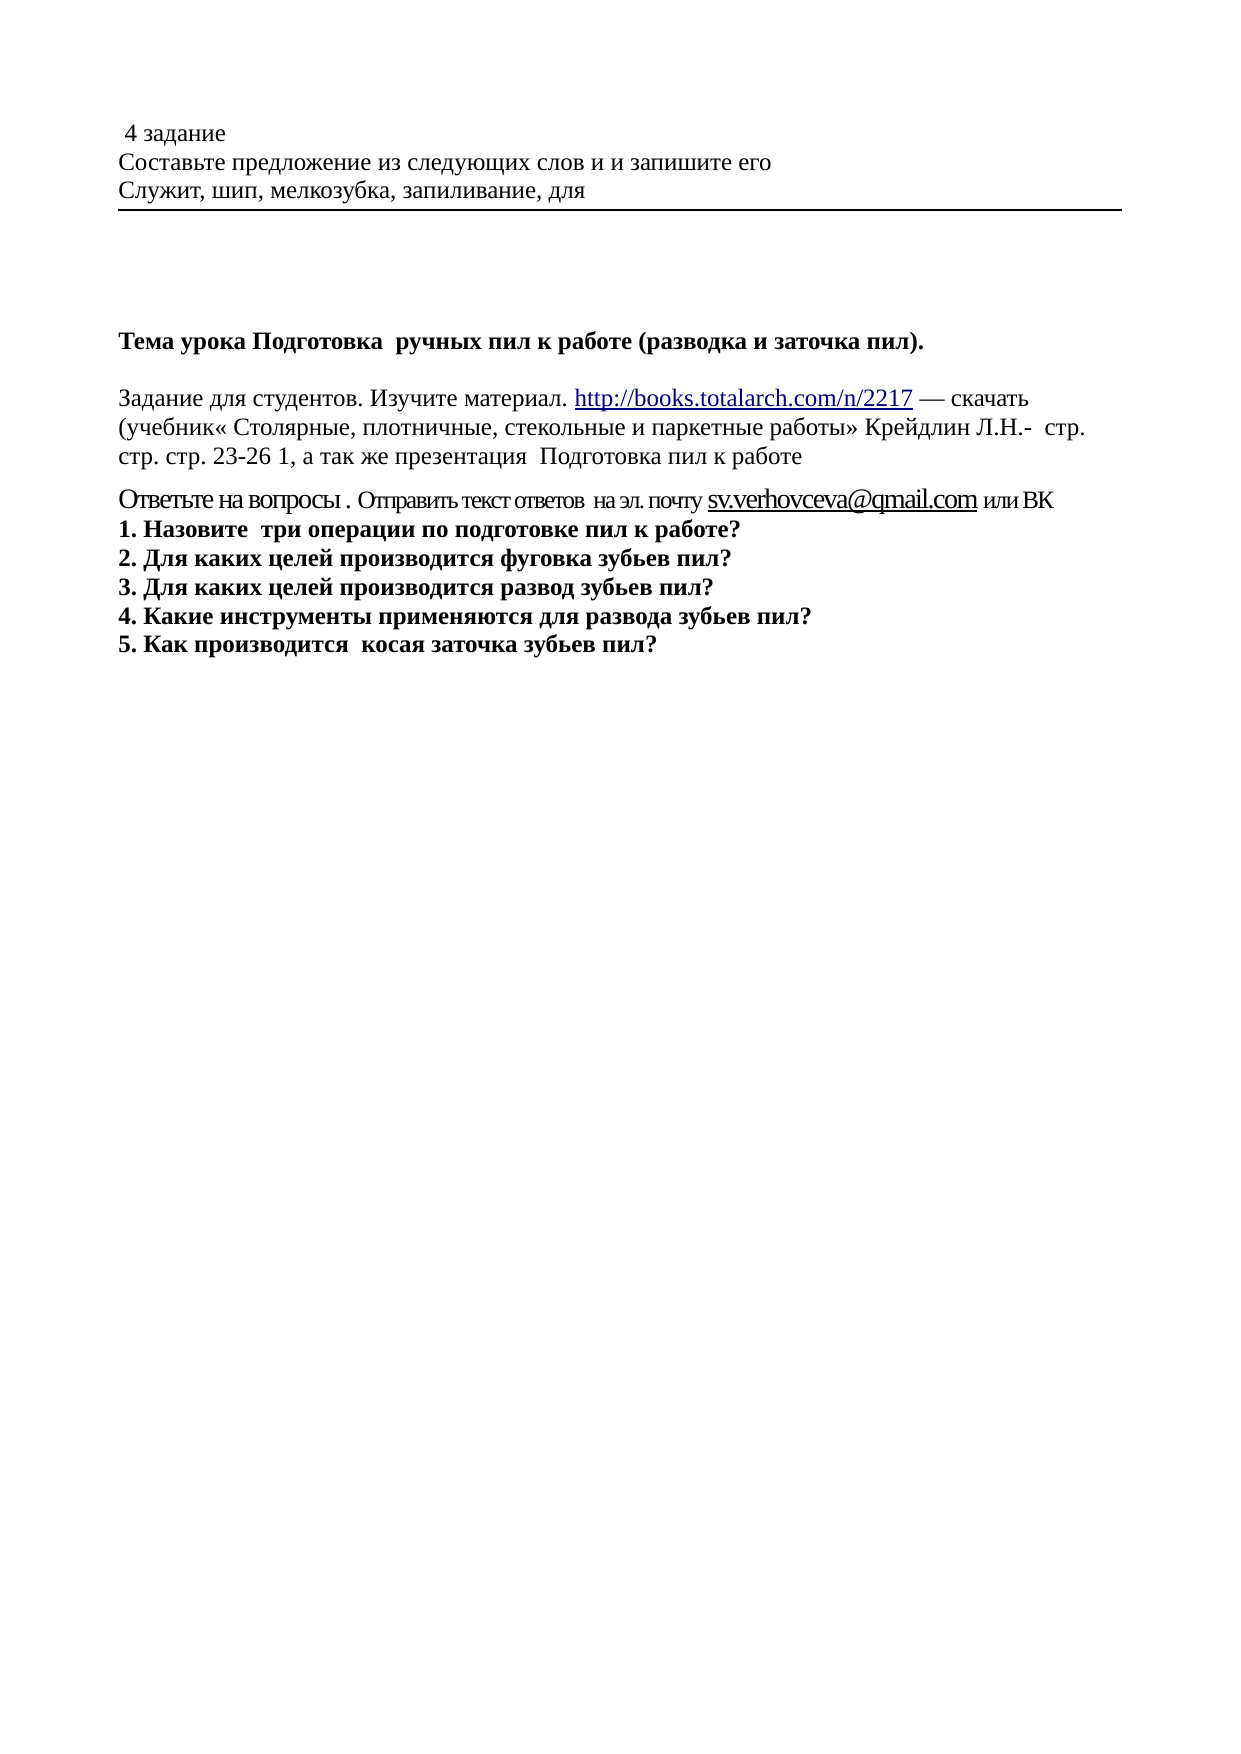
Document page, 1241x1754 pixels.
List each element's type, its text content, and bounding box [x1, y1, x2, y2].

text Служит, шип, мелкозубка, запиливание, для [118, 176, 1122, 209]
text 4. Какие инструменты применяются для развода зубьев пил? [118, 601, 1122, 629]
text 1. Назовите три операции по подготовке пил к работе? [118, 514, 1122, 543]
text Задание для студентов. Изучите материал. http://books.totalarch.com/n/2217 — скачать (учебник« Столярные, плотничные, стекольные и паркетные работы» Крейдлин Л.Н.- стр. стр. стр. 23-26 1, а так же презентация Подготовка пил к работе [118, 383, 1122, 469]
text Ответьте на вопросы . Отправить текст ответов на эл. почту sv.verhovceva@qmail.com или ВК [118, 482, 1122, 514]
text Тема урока Подготовка ручных пил к работе (разводка и заточка пил). [118, 326, 1122, 354]
text 2. Для каких целей производится фуговка зубьев пил? [118, 543, 1122, 572]
text Составьте предложение из следующих слов и и запишите его [118, 147, 1122, 176]
text 4 задание [118, 118, 1122, 147]
text 3. Для каких целей производится развод зубьев пил? [118, 572, 1122, 601]
text 5. Как производится косая заточка зубьев пил? [118, 629, 1122, 658]
